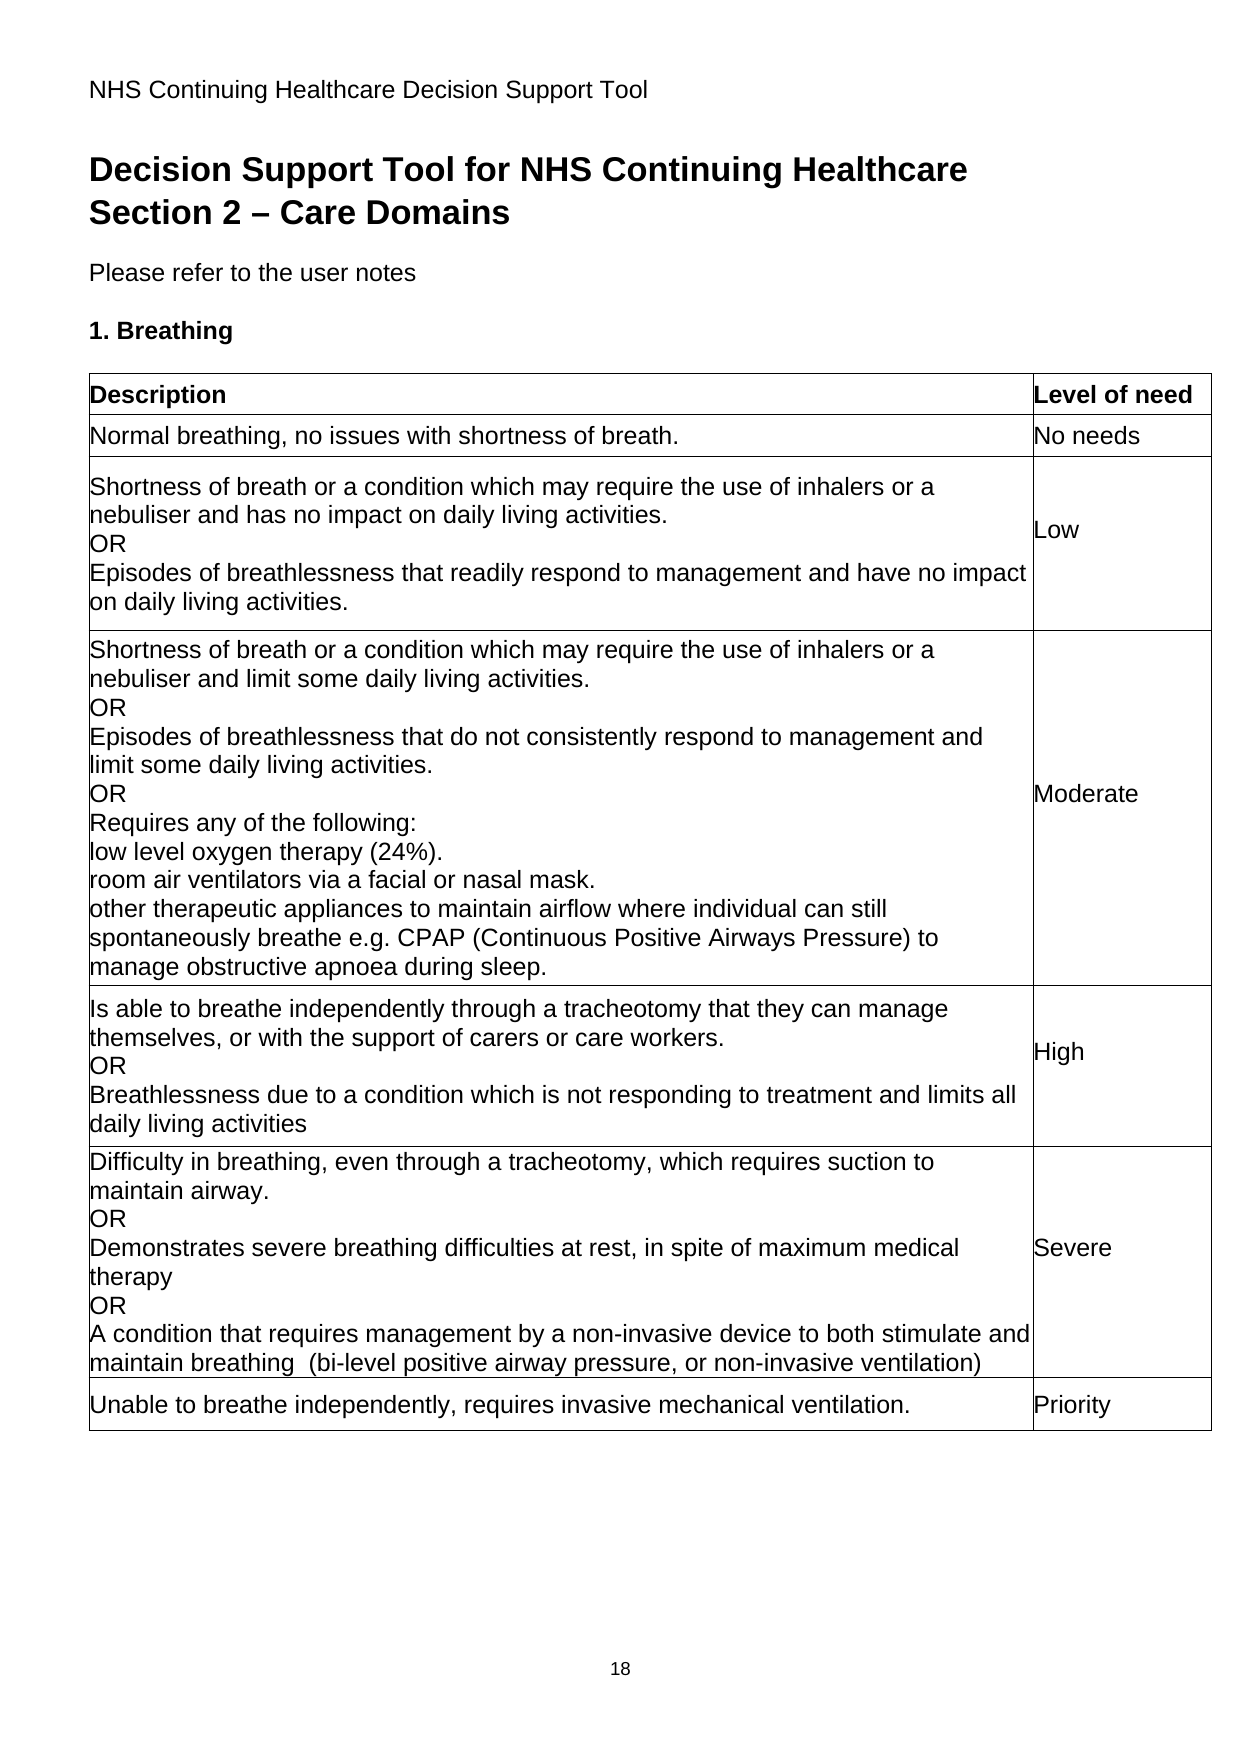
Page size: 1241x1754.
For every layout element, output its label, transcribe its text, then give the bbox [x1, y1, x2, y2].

table_cell Normal breathing, no issues with shortness of breath. [90, 415, 1033, 456]
subtitle Decision Support Tool for NHS Continuing Healthcare Section 2 – Care Domains [89, 148, 1152, 233]
text 1. Breathing [89, 316, 1152, 344]
table_cell Is able to breathe independently through a tracheotomy that they can manage themselves, or with the support of carers or care workers. OR Breathlessness due to a condition which is not responding to treatment and limits all daily living activities [90, 986, 1033, 1146]
table_header Level of need [1034, 374, 1211, 414]
table_header Description [90, 374, 1033, 414]
table_cell No needs [1034, 415, 1211, 456]
table_cell Shortness of breath or a condition which may require the use of inhalers or a nebuliser and limit some daily living activities. OR Episodes of breathlessness that do not consistently respond to management and limit some daily living activities. OR Requires any of the following: low level oxygen therapy (24%). room air ventilators via a facial or nasal mask. other therapeutic appliances to maintain airflow where individual can still spontaneously breathe e.g. CPAP (Continuous Positive Airways Pressure) to manage obstructive apnoea during sleep. [90, 631, 1033, 984]
table_cell High [1034, 986, 1211, 1146]
text Please refer to the user notes [89, 258, 1152, 287]
table_cell Shortness of breath or a condition which may require the use of inhalers or a nebuliser and has no impact on daily living activities. OR Episodes of breathlessness that readily respond to management and have no impact on daily living activities. [90, 457, 1033, 630]
table_cell Priority [1034, 1378, 1211, 1430]
table_cell Unable to breathe independently, requires invasive mechanical ventilation. [90, 1378, 1033, 1430]
table_cell Severe [1034, 1147, 1211, 1377]
table_cell Difficulty in breathing, even through a tracheotomy, which requires suction to maintain airway. OR Demonstrates severe breathing difficulties at rest, in spite of maximum medical therapy OR A condition that requires management by a non-invasive device to both stimulate and maintain breathing (bi-level positive airway pressure, or non-invasive ventilation) [90, 1147, 1033, 1377]
table_cell Moderate [1034, 631, 1211, 984]
table_cell Low [1034, 457, 1211, 630]
